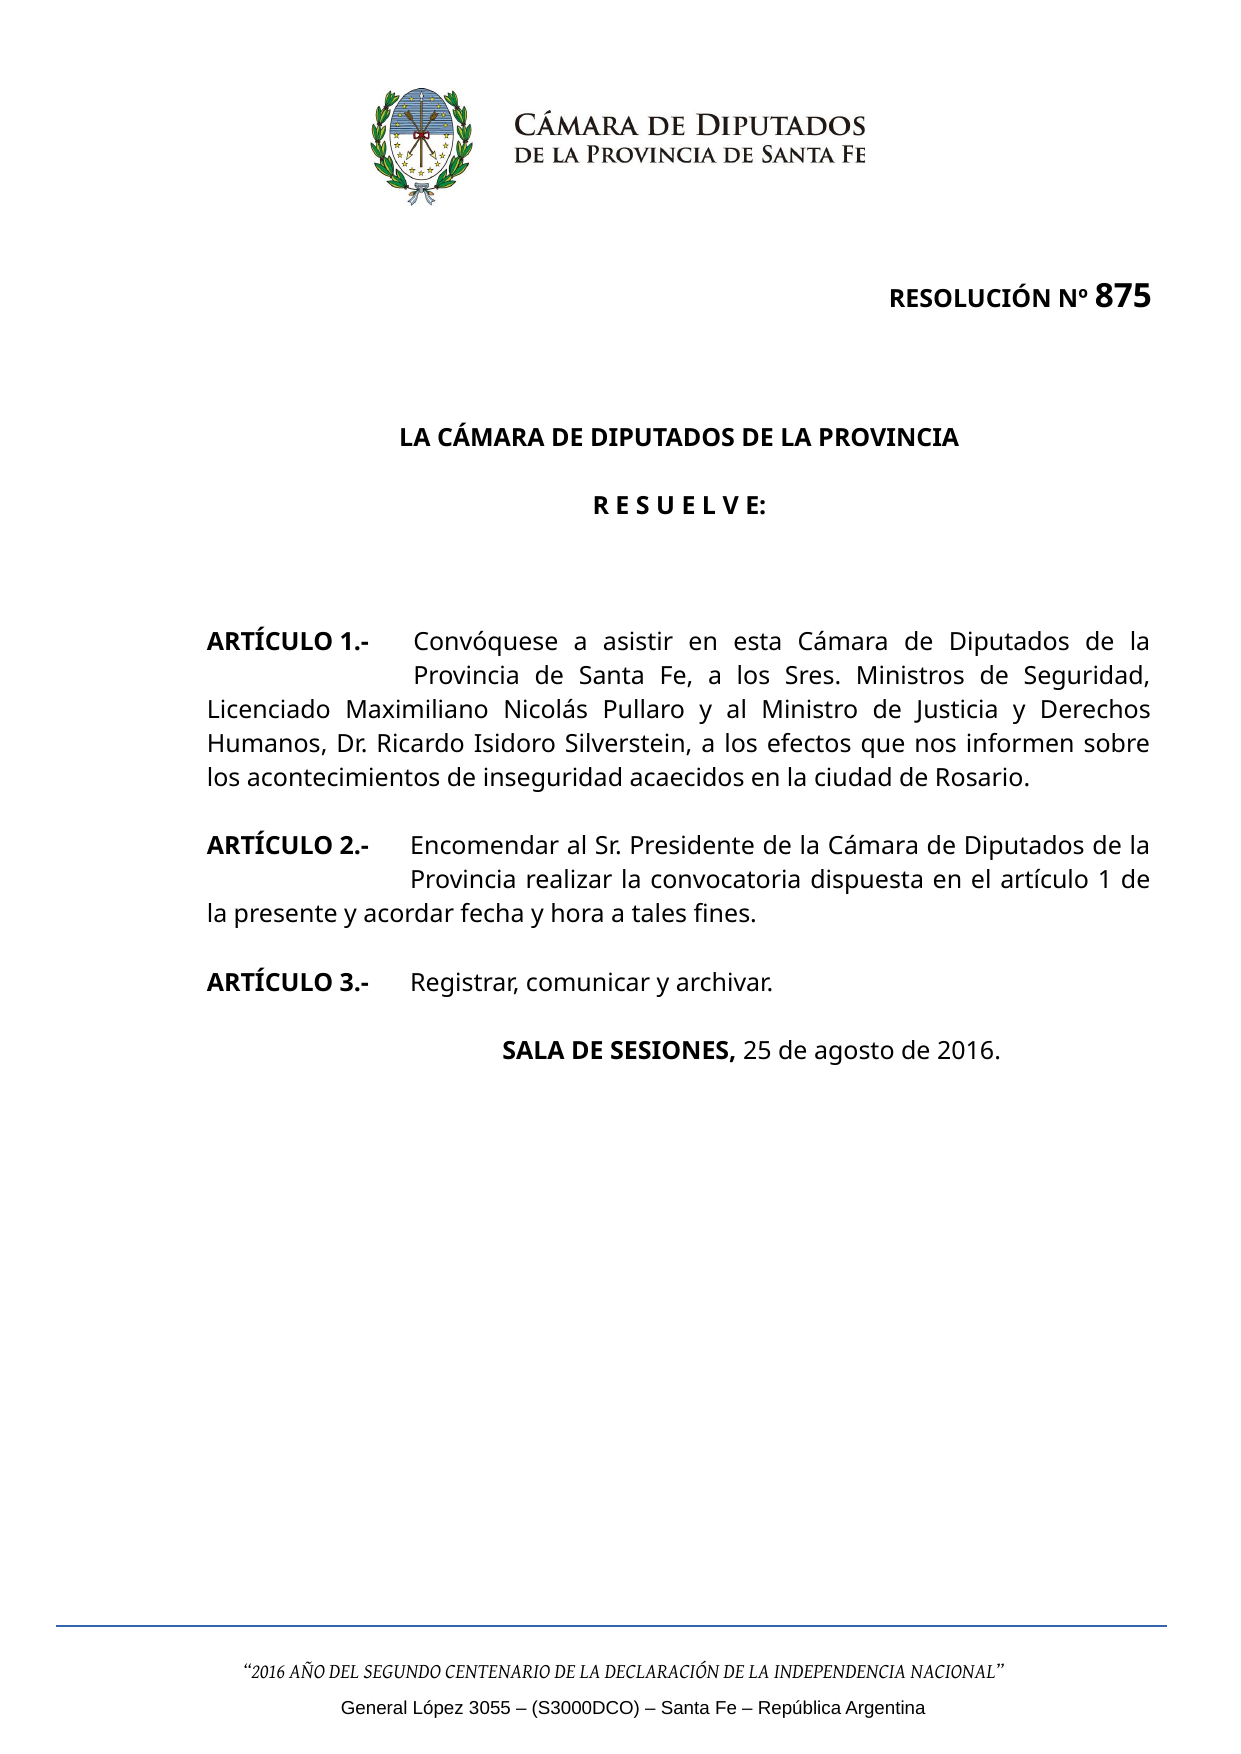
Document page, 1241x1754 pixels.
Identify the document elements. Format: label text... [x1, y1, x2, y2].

table_header ARTÍCULO 1.- [207, 624, 413, 674]
text Registrar, comunicar y archivar. [410, 964, 1152, 998]
picture [370, 88, 866, 210]
text Convóquese a asistir en esta Cámara de Diputados de la Provincia de Santa Fe, a los Sres. Ministros de Seguridad, Licenciado Maximiliano Nicolás Pullaro y al Ministro de Justicia y Derechos Humanos, Dr. Ricardo Isidoro Silverstein, a los efectos que nos informen sobre los acontecimientos de inseguridad acaecidos en la ciudad de Rosario. [207, 624, 1152, 794]
text LA CÁMARA DE DIPUTADOS DE LA PROVINCIA [207, 419, 1152, 453]
table_header ARTÍCULO 2.- [207, 828, 410, 878]
table_header ARTÍCULO 3.- [207, 964, 410, 1014]
text R E S U E L V E: [207, 487, 1152, 521]
text Encomendar al Sr. Presidente de la Cámara de Diputados de la Provincia realizar la convocatoria dispuesta en el artículo 1 de la presente y acordar fecha y hora a tales fines. [207, 828, 1152, 930]
text RESOLUCIÓN Nº 875 [207, 272, 1152, 317]
text SALA DE SESIONES, 25 de agosto de 2016. [207, 1032, 1152, 1066]
